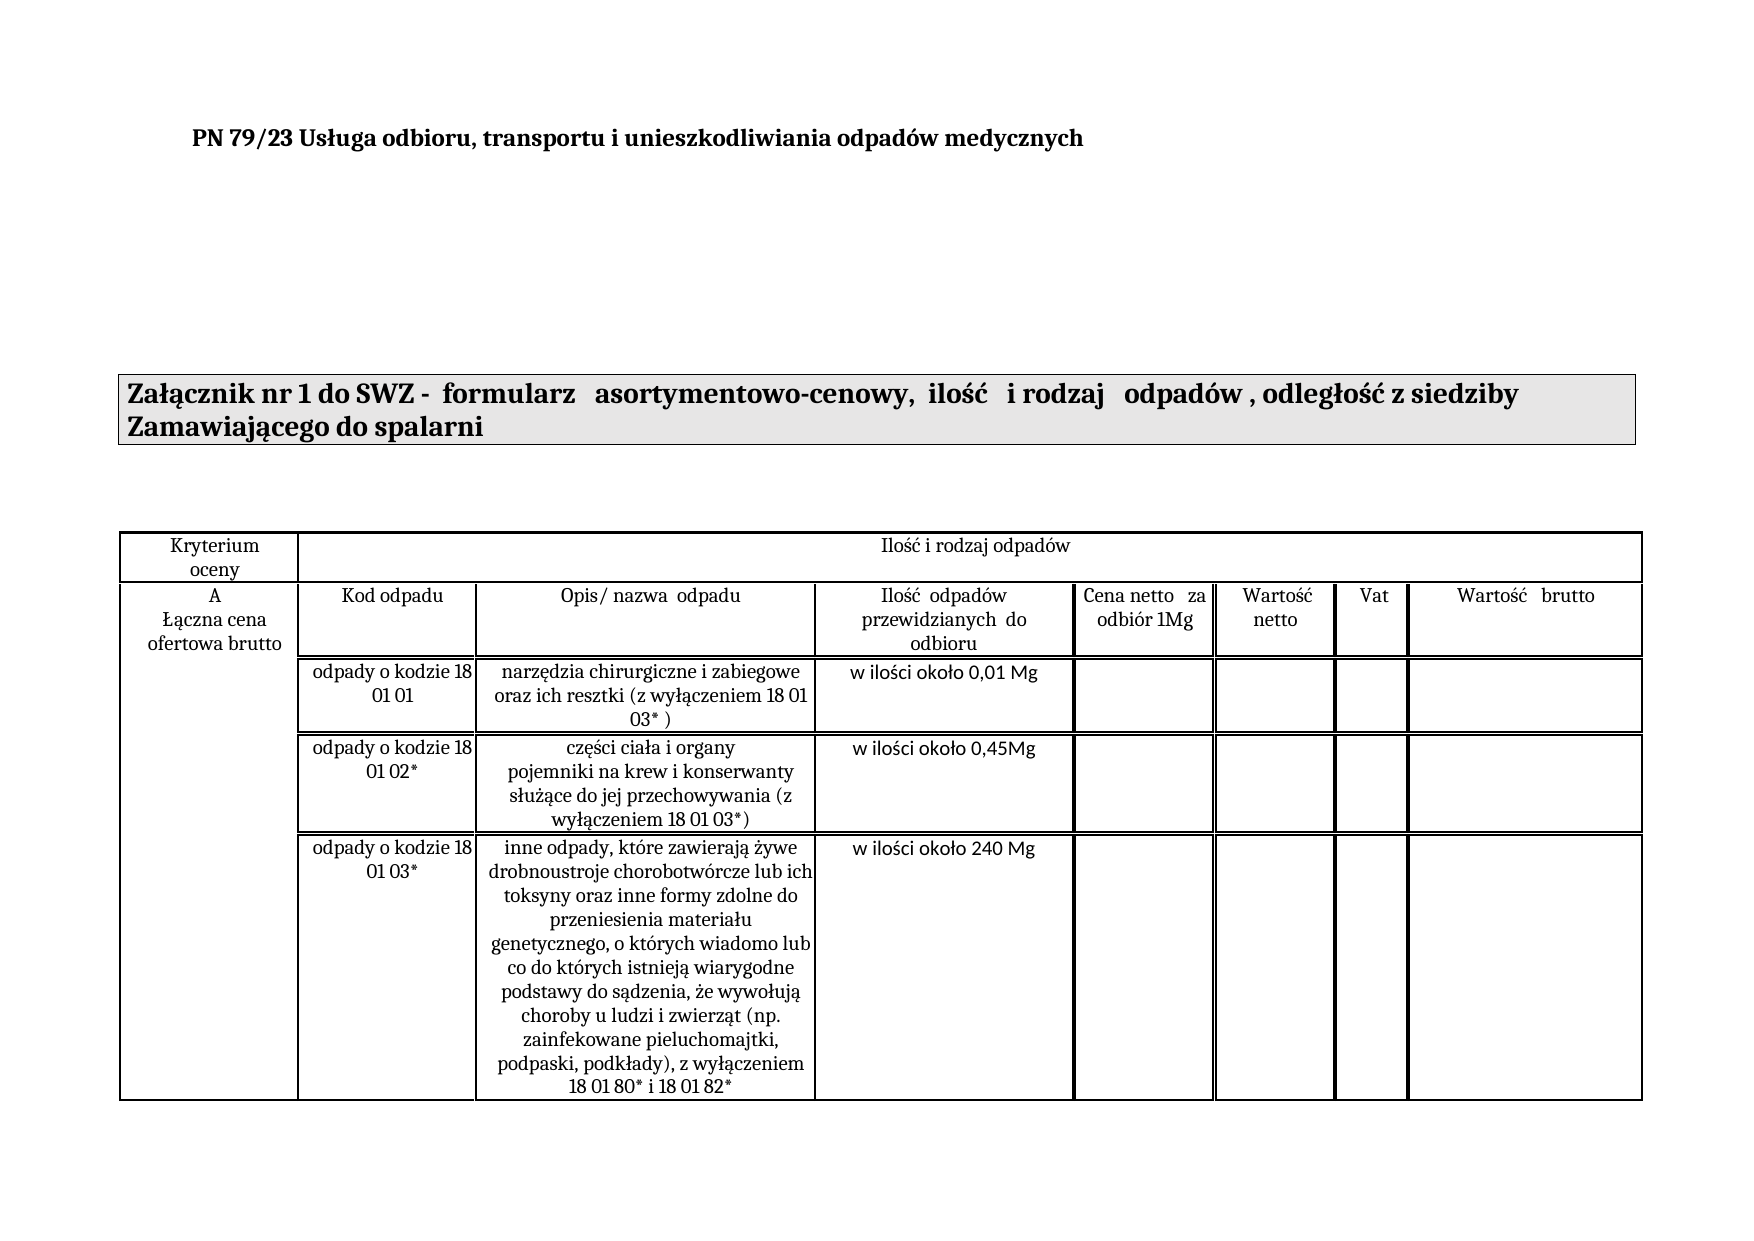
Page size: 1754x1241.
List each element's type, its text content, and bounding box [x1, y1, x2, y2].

table_cell [1076, 836, 1212, 1099]
table_cell narzędzia chirurgiczne i zabiegowe oraz ich resztki (z wyłączeniem 18 01 03* ) [477, 660, 814, 731]
table_cell [1410, 660, 1641, 731]
table_cell [1410, 836, 1641, 1099]
table_cell [1217, 660, 1333, 731]
table_cell Kod odpadu [299, 584, 474, 655]
text Załącznik nr 1 do SWZ - formularz asortymentowo-cenowy, ilość i rodzaj odpadów , odległość z siedziby Zamawiającego do spalarni [119, 375, 1635, 444]
table_cell Wartość netto [1217, 584, 1333, 655]
table_cell odpady o kodzie 18 01 03* [299, 836, 474, 1099]
table_cell [1337, 660, 1406, 731]
table_cell [1217, 836, 1333, 1099]
table_cell w ilości około 0,01 Mg [816, 660, 1072, 731]
table_cell części ciała i organy pojemniki na krew i konserwanty służące do jej przechowywania (z wyłączeniem 18 01 03*) [477, 736, 814, 831]
table_cell w ilości około 0,45Mg [816, 736, 1072, 831]
table_cell [1076, 736, 1212, 831]
table_cell [1337, 836, 1406, 1099]
table_cell Ilość odpadów przewidzianych do odbioru [816, 584, 1072, 655]
table_cell inne odpady, które zawierają żywe drobnoustroje chorobotwórcze lub ich toksyny oraz inne formy zdolne do przeniesienia materiału genetycznego, o których wiadomo lub co do których istnieją wiarygodne podstawy do sądzenia, że wywołują choroby u ludzi i zwierząt (np. zainfekowane pieluchomajtki, podpaski, podkłady), z wyłączeniem 18 01 80* i 18 01 82* [477, 836, 814, 1099]
table_cell A Łączna cena ofertowa brutto [121, 584, 297, 1099]
table_cell [1076, 660, 1212, 731]
table_cell Cena netto za odbiór 1Mg [1076, 584, 1212, 655]
table_cell odpady o kodzie 18 01 01 [299, 660, 474, 731]
table_header Ilość i rodzaj odpadów [299, 534, 1641, 581]
table_header Kryterium oceny [121, 534, 297, 581]
table_cell Vat [1337, 584, 1406, 655]
table_cell Opis/ nazwa odpadu [477, 584, 814, 655]
table_cell [1410, 736, 1641, 831]
table_cell w ilości około 240 Mg [816, 836, 1072, 1099]
table_cell [1217, 736, 1333, 831]
table_cell [1337, 736, 1406, 831]
table_cell Wartość brutto [1410, 584, 1641, 655]
table_cell odpady o kodzie 18 01 02* [299, 736, 474, 831]
